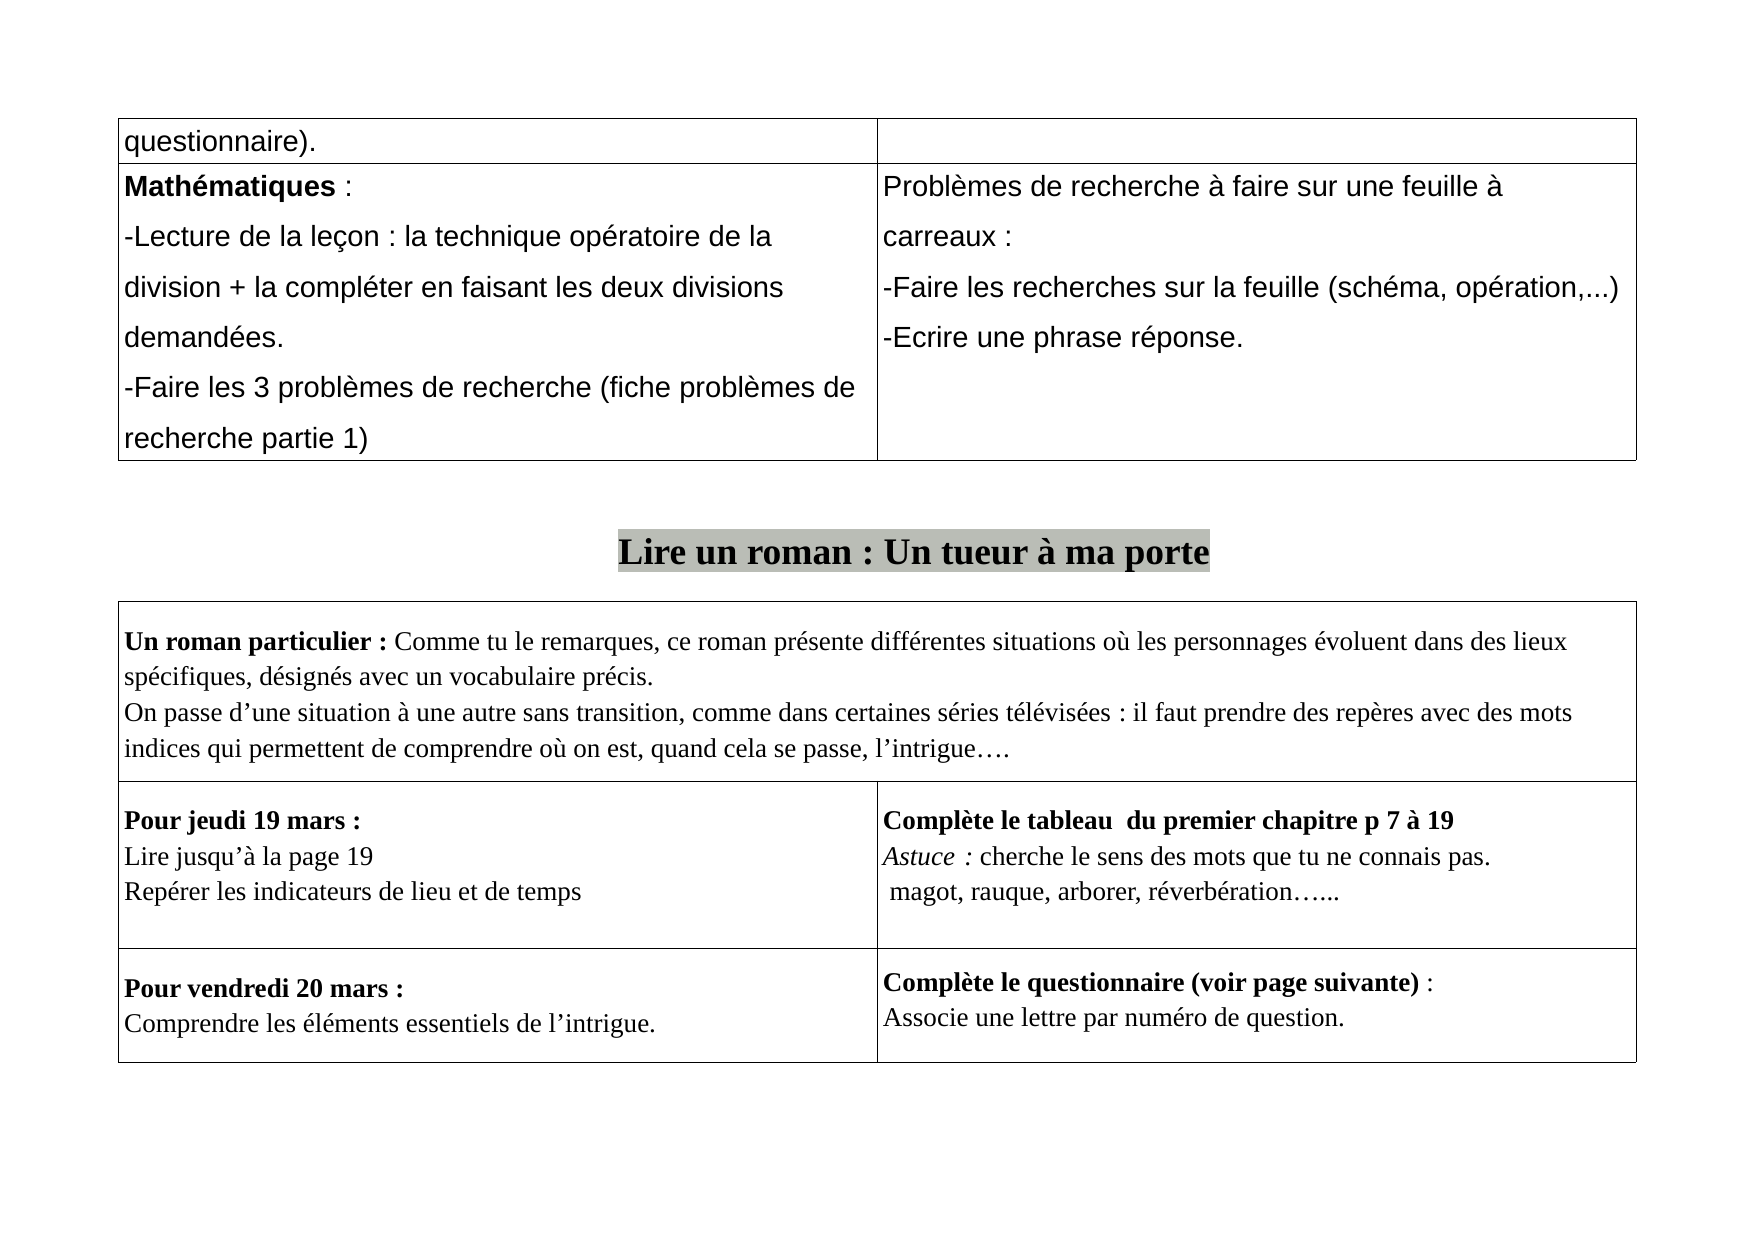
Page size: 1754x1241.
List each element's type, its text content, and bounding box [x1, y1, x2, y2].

table_cell Complète le questionnaire (voir page suivante) : Associe une lettre par numéro de question. [878, 949, 1636, 1062]
table_header Un roman particulier : Comme tu le remarques, ce roman présente différentes situations où les personnages évoluent dans des lieux spécifiques, désignés avec un vocabulaire précis. On passe d’une situation à une autre sans transition, comme dans certaines séries télévisées : il faut prendre des repères avec des mots indices qui permettent de comprendre où on est, quand cela se passe, l’intrigue…. [119, 602, 1636, 781]
text Lire un roman : Un tueur à ma porte [192, 529, 1636, 572]
table_cell Problèmes de recherche à faire sur une feuille à carreaux : -Faire les recherches sur la feuille (schéma, opération,...) -Ecrire une phrase réponse. [878, 164, 1636, 460]
table_cell Complète le tableau du premier chapitre p 7 à 19 Astuce : cherche le sens des mots que tu ne connais pas. magot, rauque, arborer, réverbération…... [878, 782, 1636, 948]
table_cell Pour jeudi 19 mars : Lire jusqu’à la page 19 Repérer les indicateurs de lieu et de temps [119, 782, 877, 948]
table_cell questionnaire). [119, 119, 877, 163]
table_cell Pour vendredi 20 mars : Comprendre les éléments essentiels de l’intrigue. [119, 949, 877, 1062]
table_cell [878, 119, 1636, 163]
table_cell Mathématiques : -Lecture de la leçon : la technique opératoire de la division + la compléter en faisant les deux divisions demandées. -Faire les 3 problèmes de recherche (fiche problèmes de recherche partie 1) [119, 164, 877, 460]
